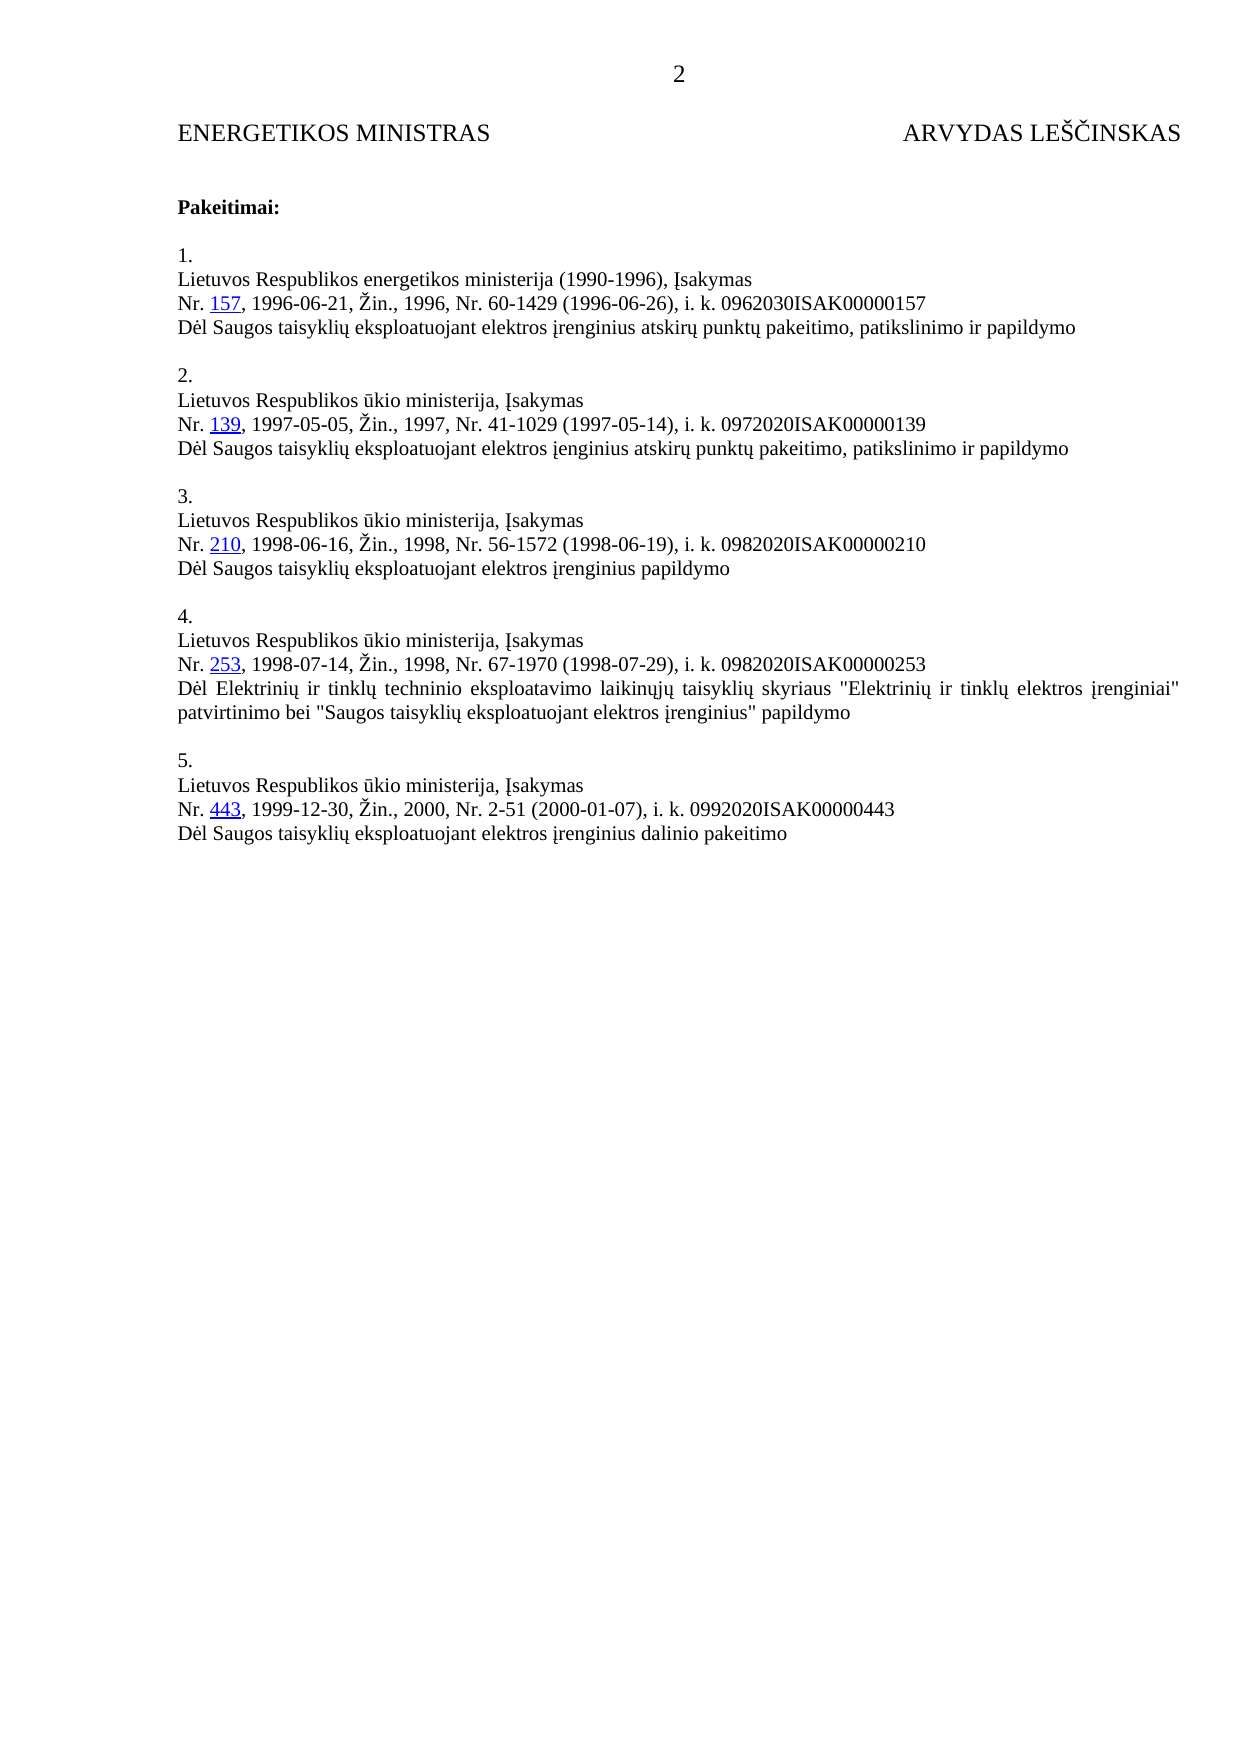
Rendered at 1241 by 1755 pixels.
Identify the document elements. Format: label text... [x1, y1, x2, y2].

text 5. [177, 748, 1181, 772]
text Dėl Saugos taisyklių eksploatuojant elektros įrenginius atskirų punktų pakeitimo, patikslinimo ir papildymo [177, 315, 1181, 339]
text 3. [177, 484, 1181, 508]
text Nr. 253, 1998-07-14, Žin., 1998, Nr. 67-1970 (1998-07-29), i. k. 0982020ISAK00000253 [177, 652, 1181, 676]
text Lietuvos Respublikos ūkio ministerija, Įsakymas [177, 628, 1181, 652]
text Dėl Saugos taisyklių eksploatuojant elektros įrenginius papildymo [177, 556, 1181, 580]
text ENERGETIKOS MINISTRAS ARVYDAS LEŠČINSKAS [177, 118, 1181, 147]
text Pakeitimai: [177, 195, 1181, 219]
text 1. [177, 243, 1181, 267]
text 2. [177, 363, 1181, 387]
text Dėl Elektrinių ir tinklų techninio eksploatavimo laikinųjų taisyklių skyriaus "Elektrinių ir tinklų elektros įrenginiai" patvirtinimo bei "Saugos taisyklių eksploatuojant elektros įrenginius" papildymo [177, 676, 1181, 724]
text Dėl Saugos taisyklių eksploatuojant elektros įrenginius dalinio pakeitimo [177, 821, 1181, 845]
text Nr. 139, 1997-05-05, Žin., 1997, Nr. 41-1029 (1997-05-14), i. k. 0972020ISAK00000139 [177, 412, 1181, 436]
text 4. [177, 604, 1181, 628]
text Lietuvos Respublikos energetikos ministerija (1990-1996), Įsakymas [177, 267, 1181, 291]
text Lietuvos Respublikos ūkio ministerija, Įsakymas [177, 508, 1181, 532]
text Lietuvos Respublikos ūkio ministerija, Įsakymas [177, 772, 1181, 797]
text Nr. 210, 1998-06-16, Žin., 1998, Nr. 56-1572 (1998-06-19), i. k. 0982020ISAK00000210 [177, 532, 1181, 556]
text Dėl Saugos taisyklių eksploatuojant elektros įenginius atskirų punktų pakeitimo, patikslinimo ir papildymo [177, 436, 1181, 460]
text Lietuvos Respublikos ūkio ministerija, Įsakymas [177, 387, 1181, 412]
text Nr. 157, 1996-06-21, Žin., 1996, Nr. 60-1429 (1996-06-26), i. k. 0962030ISAK00000157 [177, 291, 1181, 315]
text Nr. 443, 1999-12-30, Žin., 2000, Nr. 2-51 (2000-01-07), i. k. 0992020ISAK00000443 [177, 797, 1181, 821]
